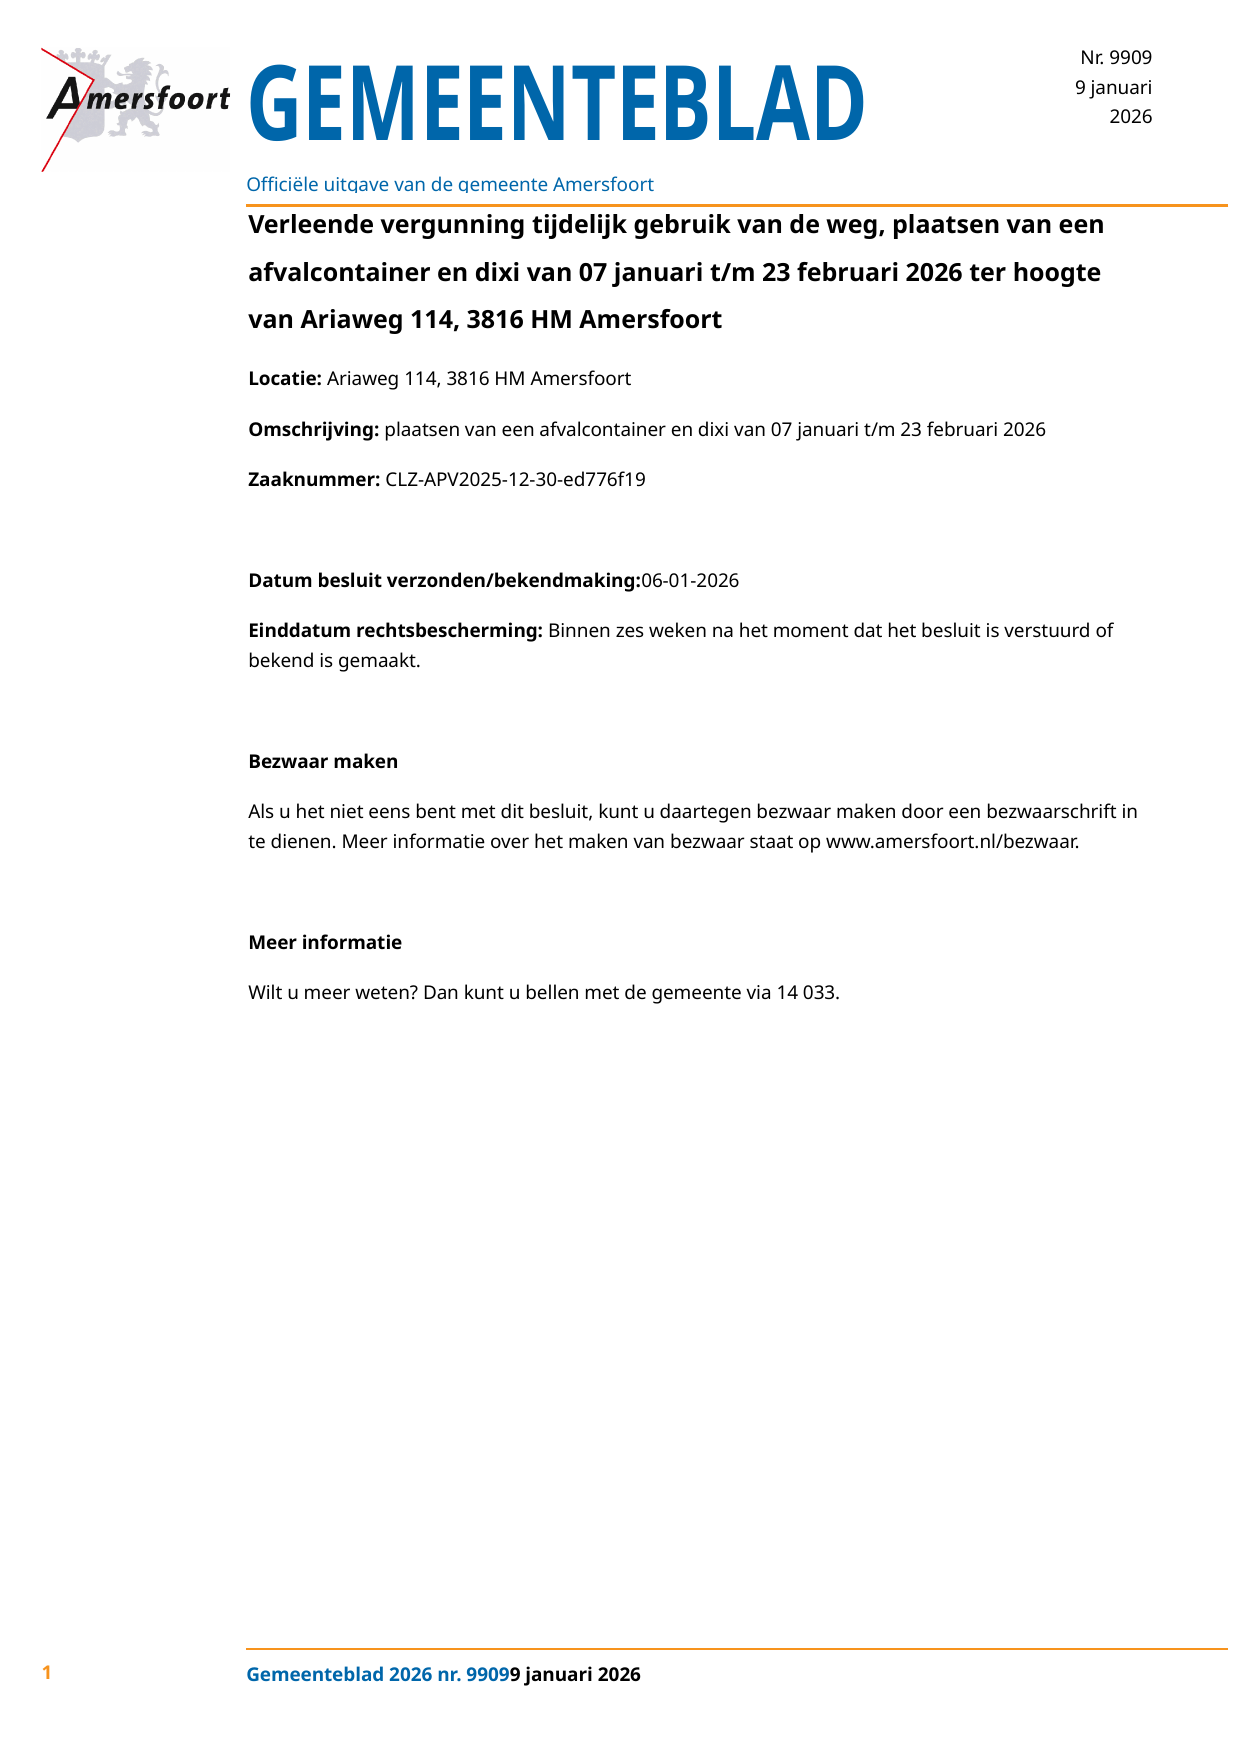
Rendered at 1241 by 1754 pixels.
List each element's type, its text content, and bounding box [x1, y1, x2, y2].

text Als u het niet eens bent met dit besluit, kunt u daartegen bezwaar maken door een bezwaarschrift in te dienen. Meer informatie over het maken van bezwaar staat op www.amersfoort.nl/bezwaar. [248, 798, 1152, 854]
text Datum besluit verzonden/bekendmaking:06-01-2026 [248, 567, 1152, 593]
text Meer informatie [248, 929, 1152, 954]
text Verleende vergunning tijdelijk gebruik van de weg, plaatsen van een afvalcontainer en dixi van 07 januari t/m 23 februari 2026 ter hoogte van Ariaweg 114, 3816 HM Amersfoort [248, 207, 1152, 336]
text Bezwaar maken [248, 748, 1152, 774]
text Omschrijving: plaatsen van een afvalcontainer en dixi van 07 januari t/m 23 februari 2026 [248, 416, 1152, 442]
text Zaaknummer: CLZ-APV2025-12-30-ed776f19 [248, 466, 1152, 492]
text Wilt u meer weten? Dan kunt u bellen met de gemeente via 14 033. [248, 979, 1152, 1005]
text Locatie: Ariaweg 114, 3816 HM Amersfoort [248, 366, 1152, 391]
text Einddatum rechtsbescherming: Binnen zes weken na het moment dat het besluit is verstuurd of bekend is gemaakt. [248, 618, 1152, 673]
picture [41, 47, 231, 172]
